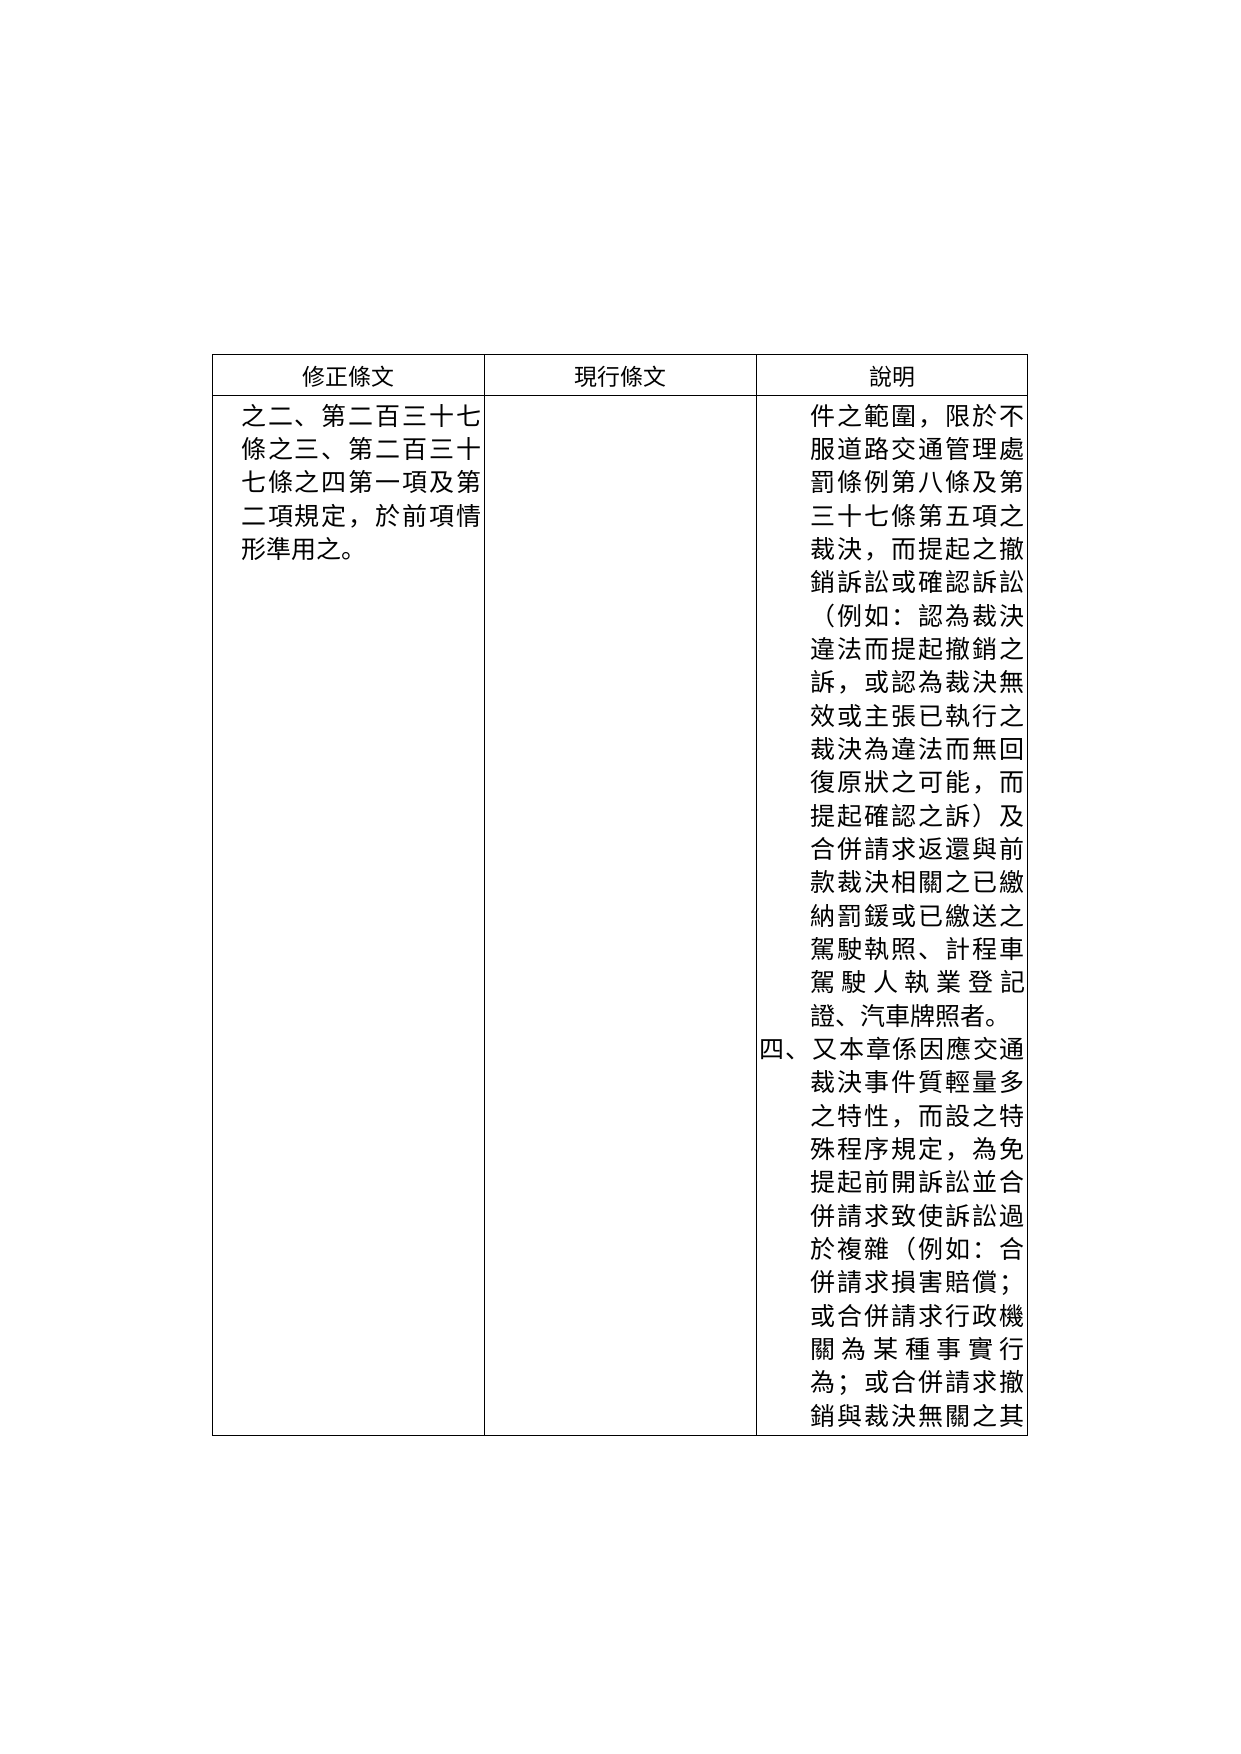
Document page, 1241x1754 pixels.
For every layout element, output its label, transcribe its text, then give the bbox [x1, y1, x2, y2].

table_header 現行條文 [485, 355, 756, 394]
table_cell 件之範圍，限於不服道路交通管理處罰條例第八條及第三十七條第五項之裁決，而提起之撤銷訴訟或確認訴訟（例如：認為裁決違法而提起撤銷之訴，或認為裁決無效或主張已執行之裁決為違法而無回復原狀之可能，而提起確認之訴）及合併請求返還與前款裁決相關之已繳納罰鍰或已繳送之駕駛執照、計程車駕駛人執業登記證、汽車牌照者。 四、又本章係因應交通裁決事件質輕量多之特性，而設之特殊程序規定，為免提起前開訴訟並合併請求致使訴訟過於複雜（例如：合併請求損害賠償；或合併請求行政機關為某種事實行為；或合併請求撤銷與裁決無關之其 [757, 396, 1027, 1435]
table_cell [485, 396, 756, 1435]
table_header 修正條文 [213, 355, 484, 394]
table_header 說明 [757, 355, 1027, 394]
table_cell 之二、第二百三十七條之三、第二百三十七條之四第一項及第二項規定，於前項情形準用之。 [213, 396, 484, 1435]
